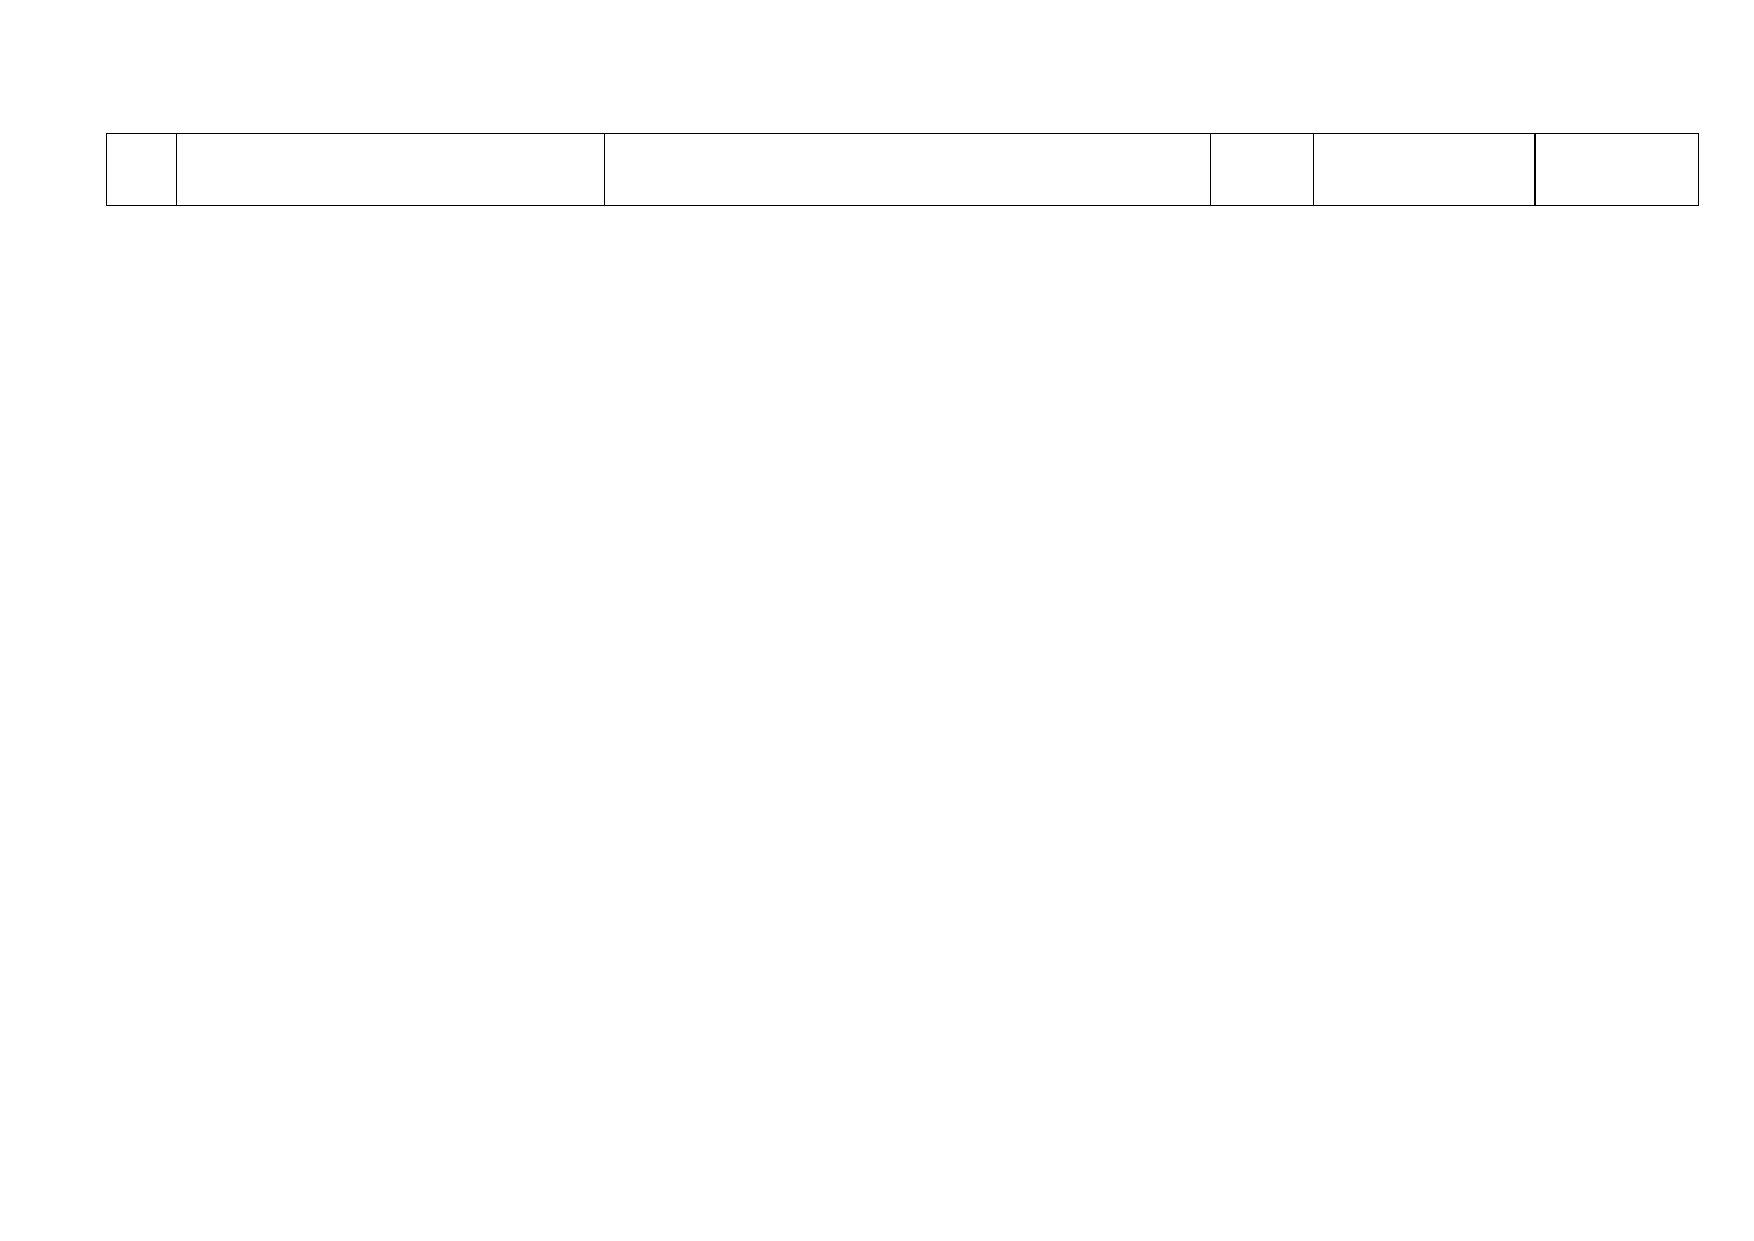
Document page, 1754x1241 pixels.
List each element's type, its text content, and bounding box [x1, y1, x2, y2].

table_cell призер [1536, 134, 1698, 205]
table_cell 52 [107, 134, 176, 205]
table_cell Биология [1314, 134, 1534, 205]
table_cell Филатова Софья Сергеевна [177, 134, 604, 205]
table_cell 7 [1211, 134, 1313, 205]
table_cell МБОУ ТСОШ № 1 [605, 134, 1210, 205]
